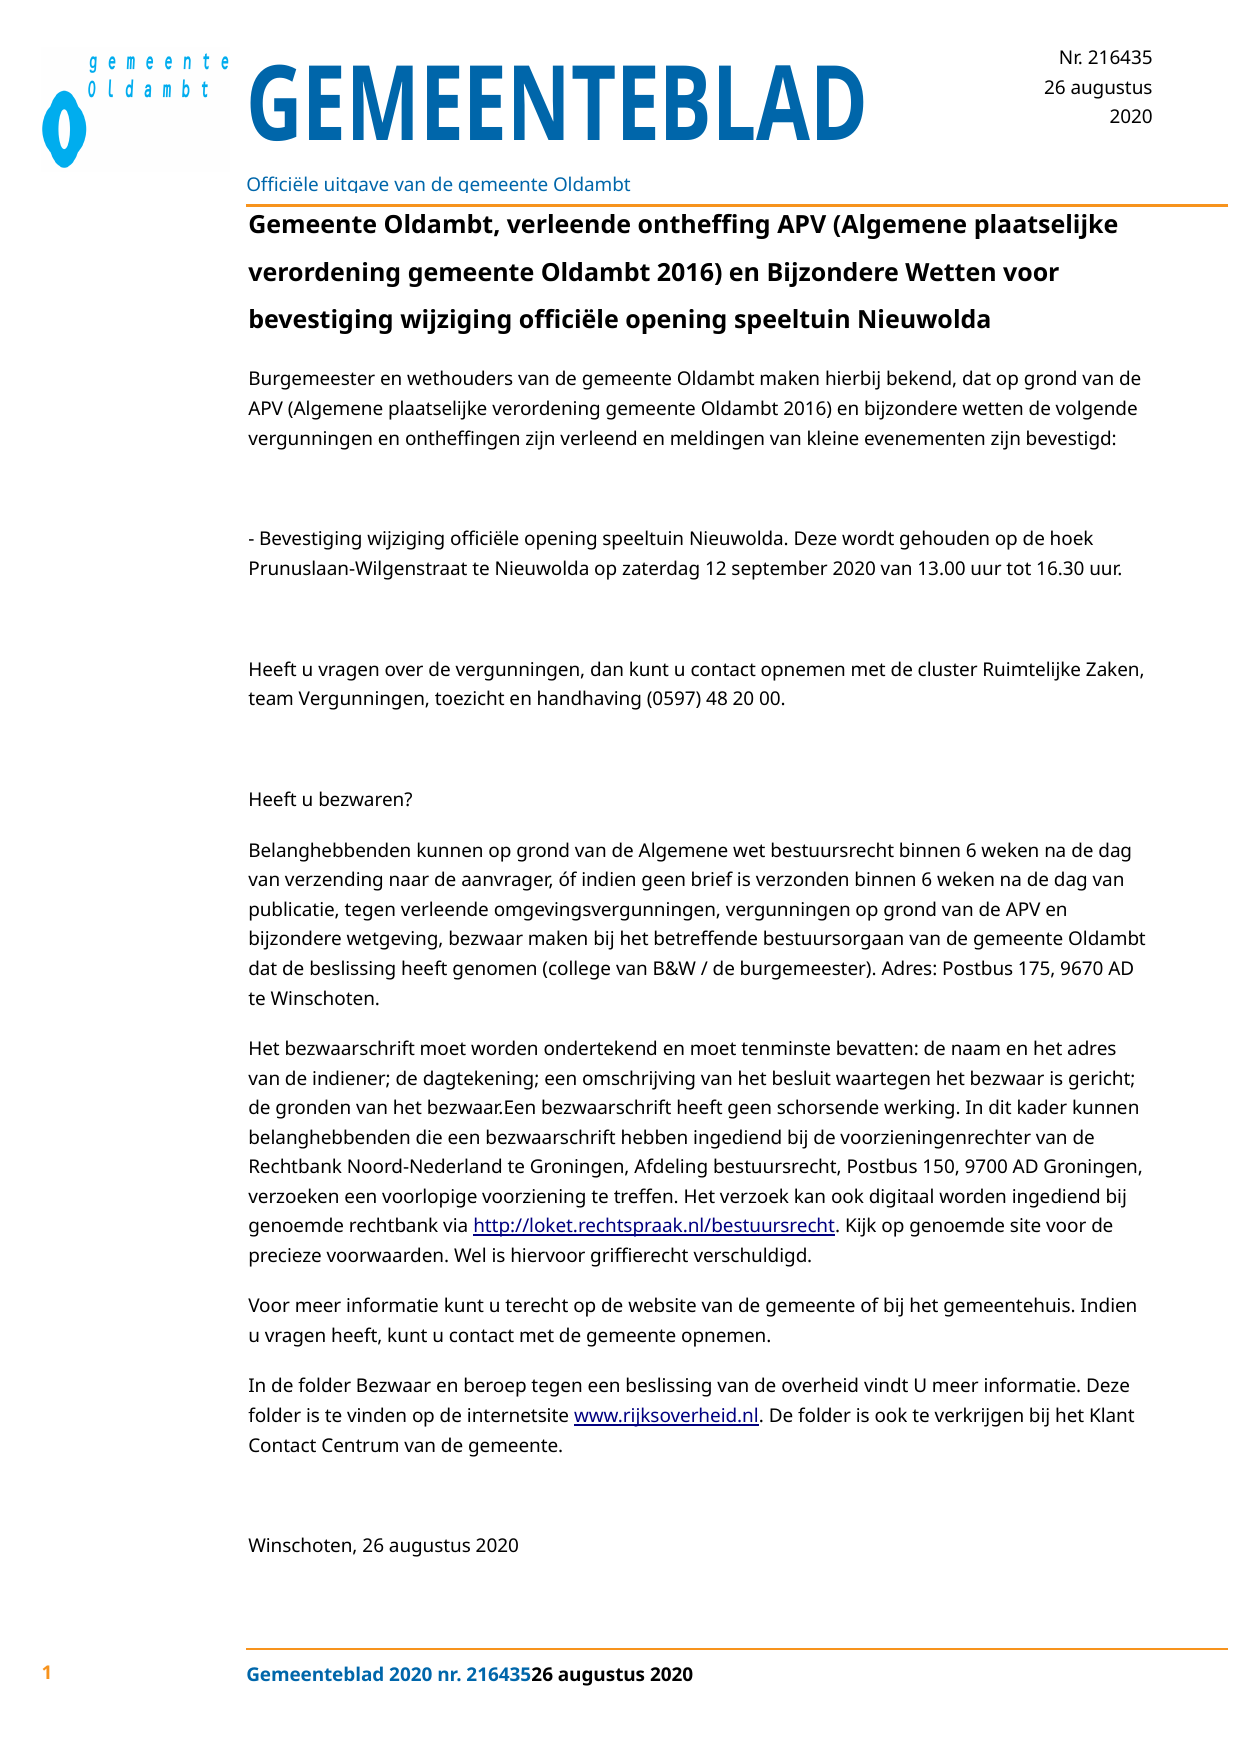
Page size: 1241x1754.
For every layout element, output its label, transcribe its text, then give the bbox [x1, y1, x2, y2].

text Heeft u vragen over de vergunningen, dan kunt u contact opnemen met de cluster Ruimtelijke Zaken, team Vergunningen, toezicht en handhaving (0597) 48 20 00. [248, 656, 1152, 711]
picture [41, 47, 231, 172]
text In de folder Bezwaar en beroep tegen een beslissing van de overheid vindt U meer informatie. Deze folder is te vinden op de internetsite www.rijksoverheid.nl. De folder is ook te verkrijgen bij het Klant Contact Centrum van de gemeente. [248, 1373, 1152, 1457]
text Heeft u bezwaren? [248, 786, 1152, 812]
text Winschoten, 26 augustus 2020 [248, 1533, 1152, 1558]
text Het bezwaarschrift moet worden ondertekend en moet tenminste bevatten: de naam en het adres van de indiener; de dagtekening; een omschrijving van het besluit waartegen het bezwaar is gericht; de gronden van het bezwaar.Een bezwaarschrift heeft geen schorsende werking. In dit kader kunnen belanghebbenden die een bezwaarschrift hebben ingediend bij de voorzieningenrechter van de Rechtbank Noord-Nederland te Groningen, Afdeling bestuursrecht, Postbus 150, 9700 AD Groningen, verzoeken een voorlopige voorziening te treffen. Het verzoek kan ook digitaal worden ingediend bij genoemde rechtbank via http://loket.rechtspraak.nl/bestuursrecht. Kijk op genoemde site voor de precieze voorwaarden. Wel is hiervoor griffierecht verschuldigd. [248, 1035, 1152, 1268]
text Gemeente Oldambt, verleende ontheffing APV (Algemene plaatselijke verordening gemeente Oldambt 2016) en Bijzondere Wetten voor bevestiging wijziging officiële opening speeltuin Nieuwolda [248, 207, 1152, 336]
text Burgemeester en wethouders van de gemeente Oldambt maken hierbij bekend, dat op grond van de APV (Algemene plaatselijke verordening gemeente Oldambt 2016) en bijzondere wetten de volgende vergunningen en ontheffingen zijn verleend en meldingen van kleine evenementen zijn bevestigd: [248, 366, 1152, 450]
text Voor meer informatie kunt u terecht op de website van de gemeente of bij het gemeentehuis. Indien u vragen heeft, kunt u contact met de gemeente opnemen. [248, 1293, 1152, 1348]
text - Bevestiging wijziging officiële opening speeltuin Nieuwolda. Deze wordt gehouden op de hoek Prunuslaan-Wilgenstraat te Nieuwolda op zaterdag 12 september 2020 van 13.00 uur tot 16.30 uur. [248, 526, 1152, 581]
text Belanghebbenden kunnen op grond van de Algemene wet bestuursrecht binnen 6 weken na de dag van verzending naar de aanvrager, óf indien geen brief is verzonden binnen 6 weken na de dag van publicatie, tegen verleende omgevingsvergunningen, vergunningen op grond van de APV en bijzondere wetgeving, bezwaar maken bij het betreffende bestuursorgaan van de gemeente Oldambt dat de beslissing heeft genomen (college van B&W / de burgemeester). Adres: Postbus 175, 9670 AD te Winschoten. [248, 837, 1152, 1010]
